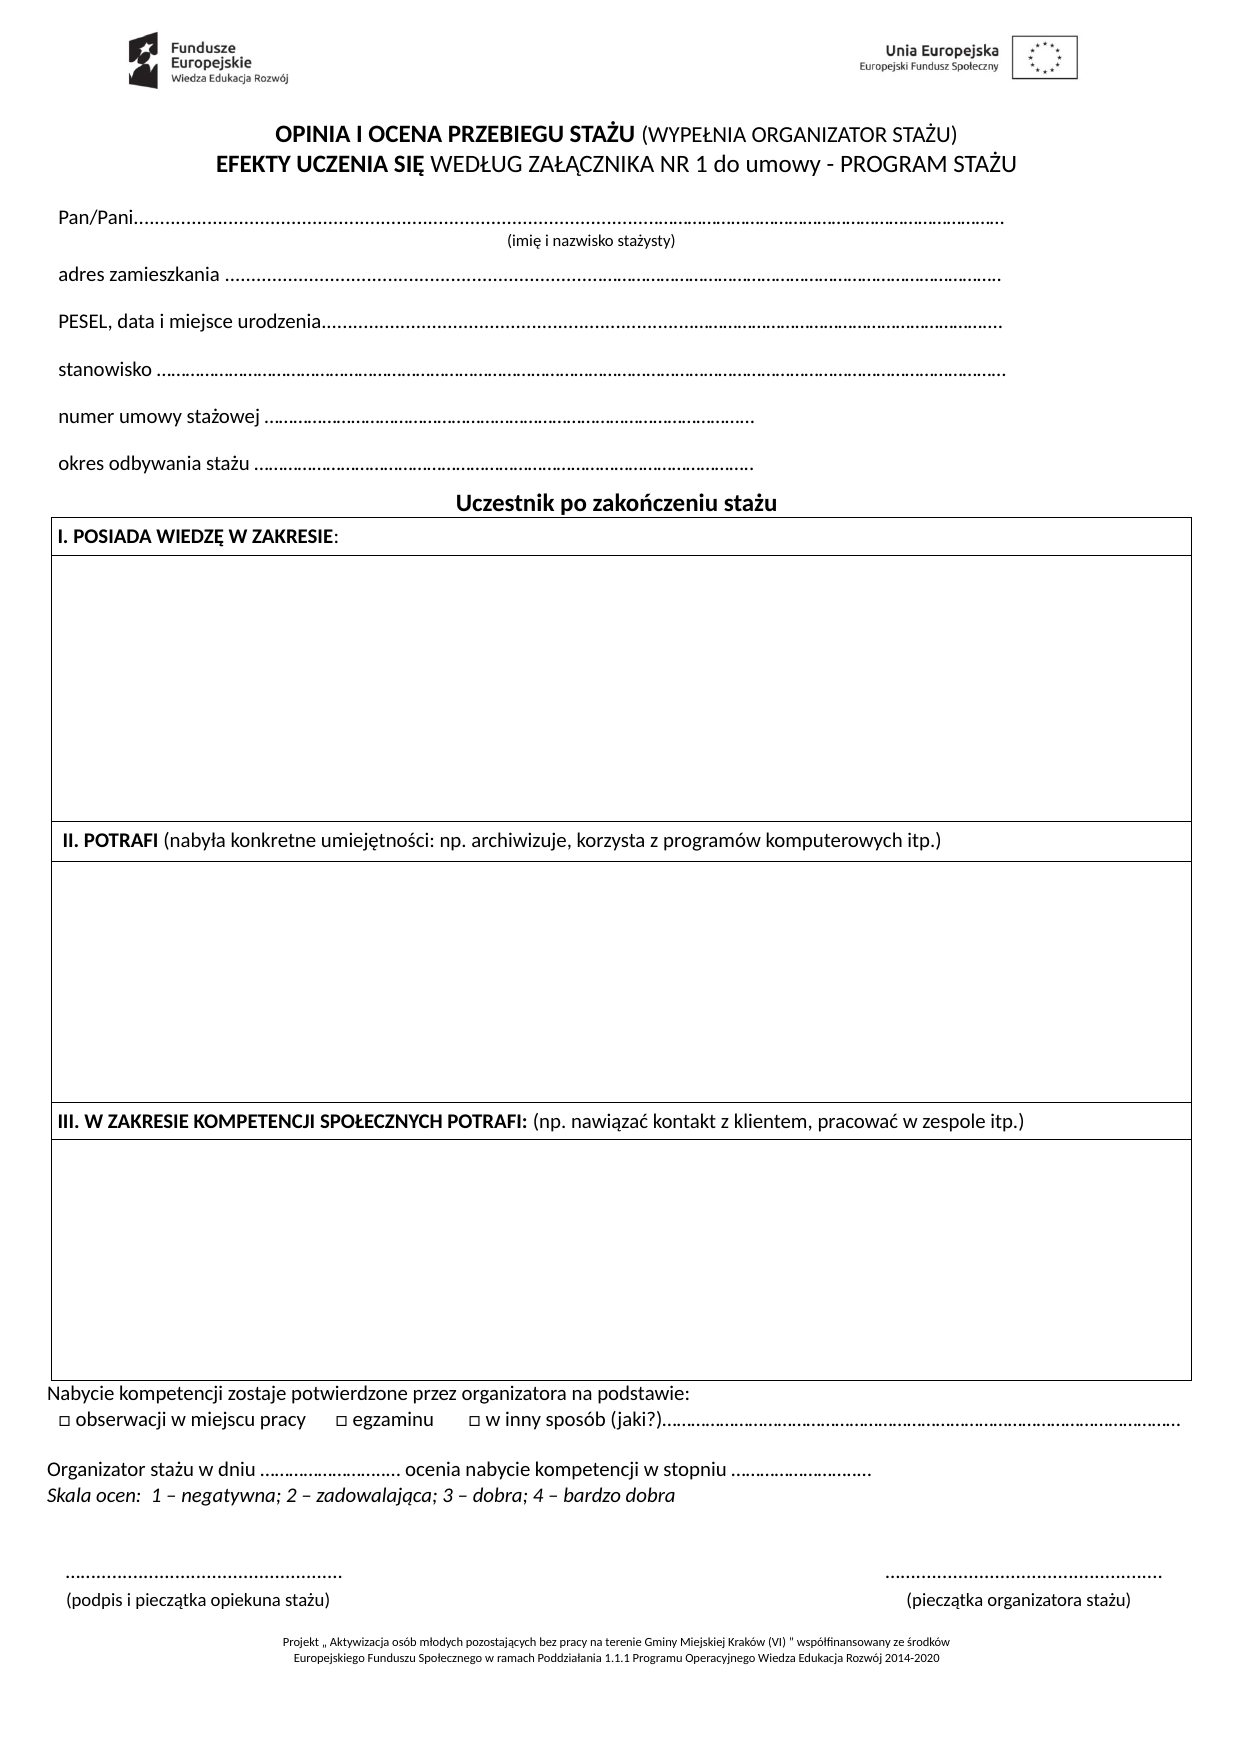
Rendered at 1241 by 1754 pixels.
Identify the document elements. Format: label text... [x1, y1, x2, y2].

table_cell numer umowy stażowej ………………………………………………………………………………………... [47, 392, 1201, 439]
table_cell [52, 1140, 1191, 1380]
table_cell II. POTRAFI (nabyła konkretne umiejętności: np. archiwizuje, korzysta z programów komputerowych itp.) [52, 822, 1191, 861]
text ….................................................. ….................................................. [47, 1558, 1186, 1584]
table_header □ w inny sposób (jaki?)……………………………………………………………………………………………… [457, 1406, 1201, 1431]
table_header Pan/Pani....................................................................................................……………………………………………………………… (imię i nazwisko stażysty) [47, 179, 1201, 250]
table_header I. POSIADA WIEDZĘ W ZAKRESIE: [52, 518, 1191, 555]
table_cell stanowisko …………………………………………………………………………………………………………………………………………………………… [47, 345, 1201, 392]
text Projekt „ Aktywizacja osób młodych pozostających bez pracy na terenie Gminy Miejskiej Kraków (VI) ” współfinansowany ze środków Europejskiego Funduszu Społecznego w ramach Poddziałania 1.1.1 Programu Operacyjnego Wiedza Edukacja Rozwój 2014-2020 [47, 1612, 1186, 1665]
table_cell adres zamieszkania ........................................................................……………………………………………………………………….. [47, 250, 1201, 298]
text Skala ocen: 1 – negatywna; 2 – zadowalająca; 3 – dobra; 4 – bardzo dobra [47, 1482, 1186, 1507]
picture [842, 11, 1095, 97]
table_header □ obserwacji w miejscu pracy [47, 1406, 324, 1431]
table_header □ egzaminu [324, 1406, 457, 1431]
text Nabycie kompetencji zostaje potwierdzone przez organizatora na podstawie: [47, 1380, 1186, 1406]
text Organizator stażu w dniu ……………………..… ocenia nabycie kompetencji w stopniu ……………………..… [47, 1457, 1186, 1482]
text (podpis i pieczątka opiekuna stażu) (pieczątka organizatora stażu) [47, 1584, 1186, 1612]
table_cell okres odbywania stażu ………………………………………………………………………………………….. [47, 440, 1201, 487]
text Uczestnik po zakończeniu stażu [47, 487, 1186, 517]
table_cell [52, 556, 1191, 821]
table_cell [52, 862, 1191, 1102]
table_cell PESEL, data i miejsce urodzenia.......................................................................…………………………………………………….... [47, 298, 1201, 345]
table_cell III. W ZAKRESIE KOMPETENCJI SPOŁECZNYCH POTRAFI: (np. nawiązać kontakt z klientem, pracować w zespole itp.) [52, 1103, 1191, 1139]
text OPINIA I OCENA PRZEBIEGU STAŻU (WYPEŁNIA ORGANIZATOR STAŻU) [47, 118, 1186, 149]
text EFEKTY UCZENIA SIĘ WEDŁUG ZAŁĄCZNIKA NR 1 do umowy - PROGRAM STAŻU [47, 149, 1186, 179]
picture [114, 17, 305, 102]
